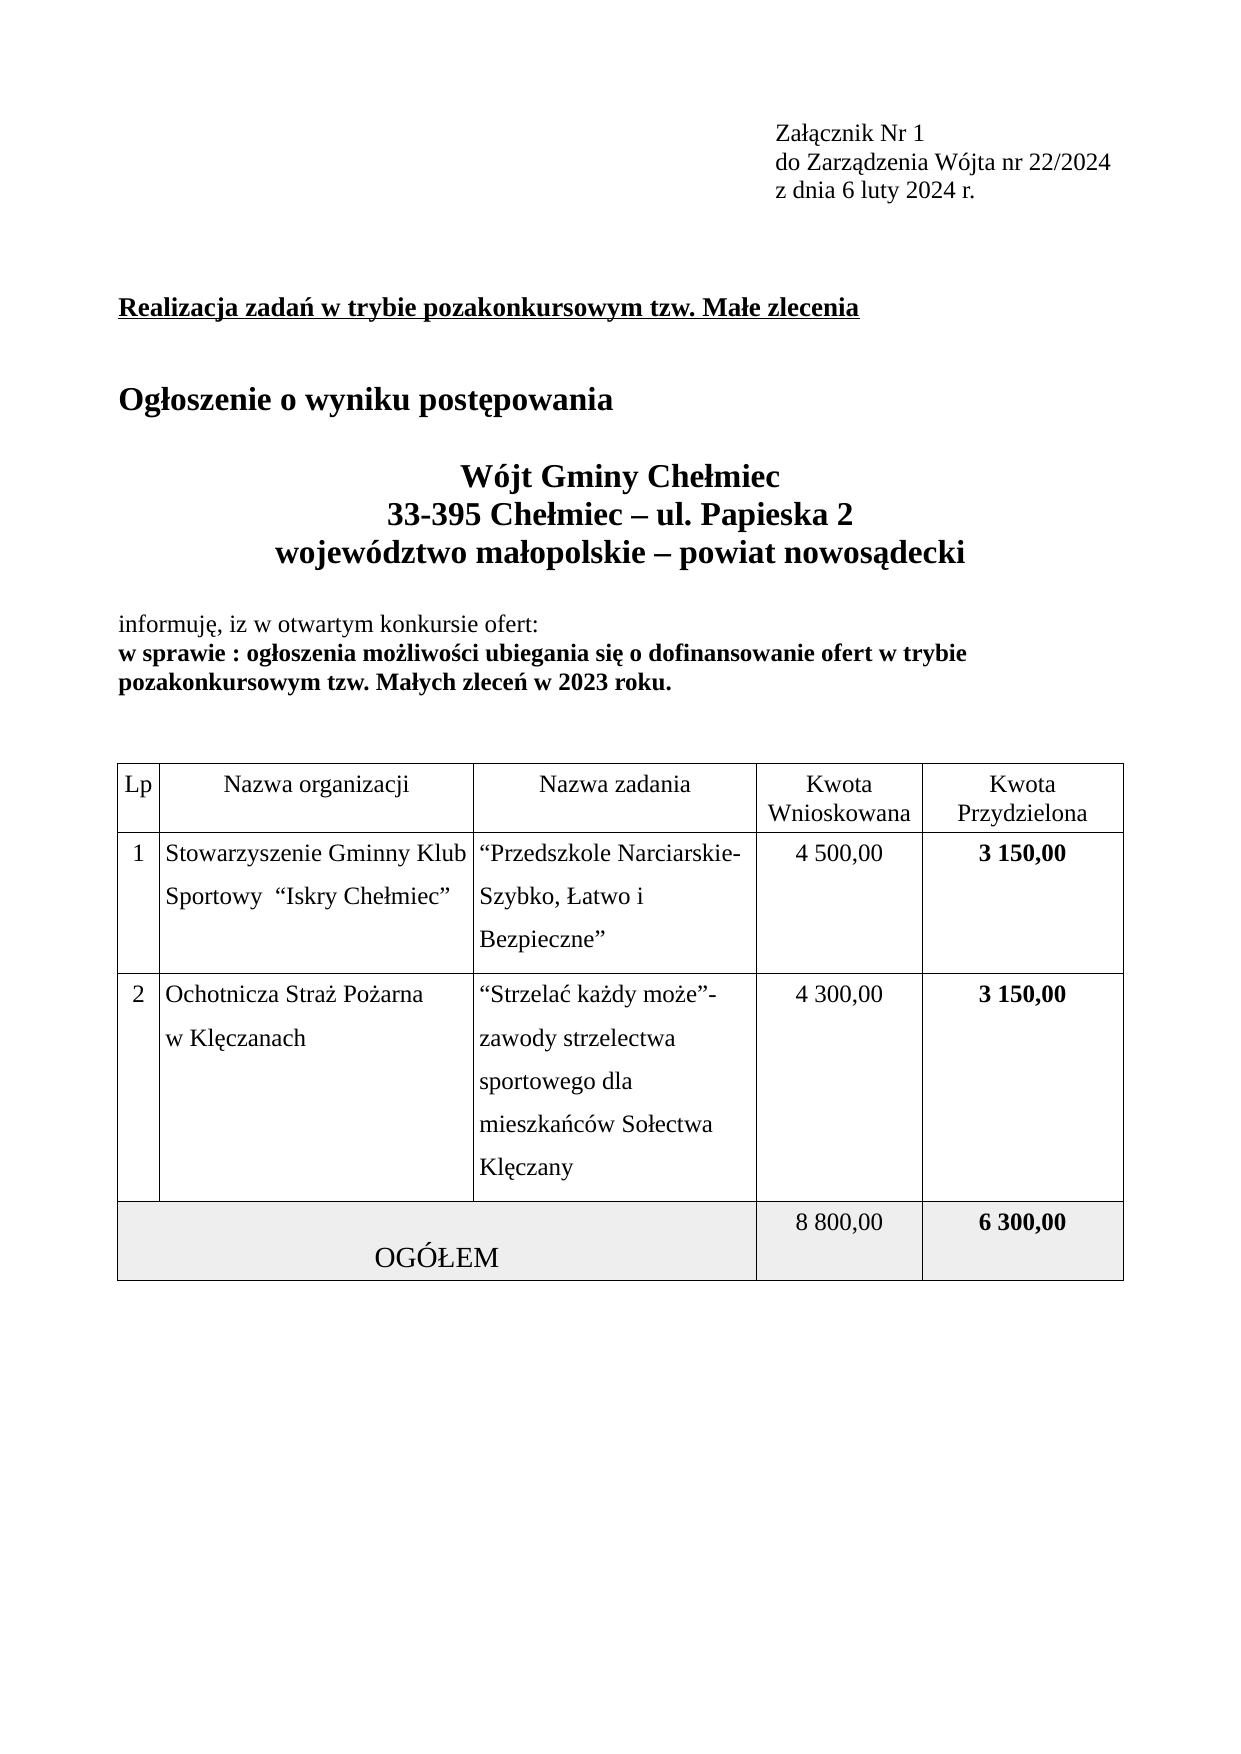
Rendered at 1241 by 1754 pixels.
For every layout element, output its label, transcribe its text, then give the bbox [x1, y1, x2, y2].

table_cell “Przedszkole Narciarskie- Szybko, Łatwo i Bezpieczne” [474, 833, 756, 973]
table_header Nazwa zadania [474, 764, 756, 832]
table_cell Stowarzyszenie Gminny Klub Sportowy “Iskry Chełmiec” [160, 833, 473, 973]
table_cell “Strzelać każdy może”- zawody strzelectwa sportowego dla mieszkańców Sołectwa Klęczany [474, 974, 756, 1201]
text Wójt Gminy Chełmiec [118, 456, 1122, 494]
text do Zarządzenia Wójta nr 22/2024 [118, 147, 1122, 176]
text województwo małopolskie – powiat nowosądecki [118, 533, 1122, 571]
text informuję, iz w otwartym konkursie ofert: [118, 609, 1122, 638]
text Ogłoszenie o wyniku postępowania [118, 379, 1122, 418]
text Załącznik Nr 1 [118, 118, 1122, 147]
table_header Kwota Wnioskowana [757, 764, 922, 832]
table_header Kwota Przydzielona [923, 764, 1123, 832]
text Realizacja zadań w trybie pozakonkursowym tzw. Małe zlecenia [118, 291, 1122, 322]
text w sprawie : ogłoszenia możliwości ubiegania się o dofinansowanie ofert w trybie pozakonkursowym tzw. Małych zleceń w 2023 roku. [118, 638, 1122, 696]
table_cell 4 500,00 [757, 833, 922, 973]
table_cell 4 300,00 [757, 974, 922, 1201]
table_cell 2 [118, 974, 159, 1201]
table_cell 6 300,00 [923, 1202, 1123, 1280]
table_cell Ochotnicza Straż Pożarna w Klęczanach [160, 974, 473, 1201]
table_cell 3 150,00 [923, 974, 1123, 1201]
table_cell 1 [118, 833, 159, 973]
table_header Nazwa organizacji [160, 764, 473, 832]
table_header Lp [118, 764, 159, 832]
text 33-395 Chełmiec – ul. Papieska 2 [118, 494, 1122, 533]
table_cell 8 800,00 [757, 1202, 922, 1280]
text z dnia 6 luty 2024 r. [118, 176, 1122, 204]
table_cell OGÓŁEM [118, 1202, 756, 1280]
table_cell 3 150,00 [923, 833, 1123, 973]
